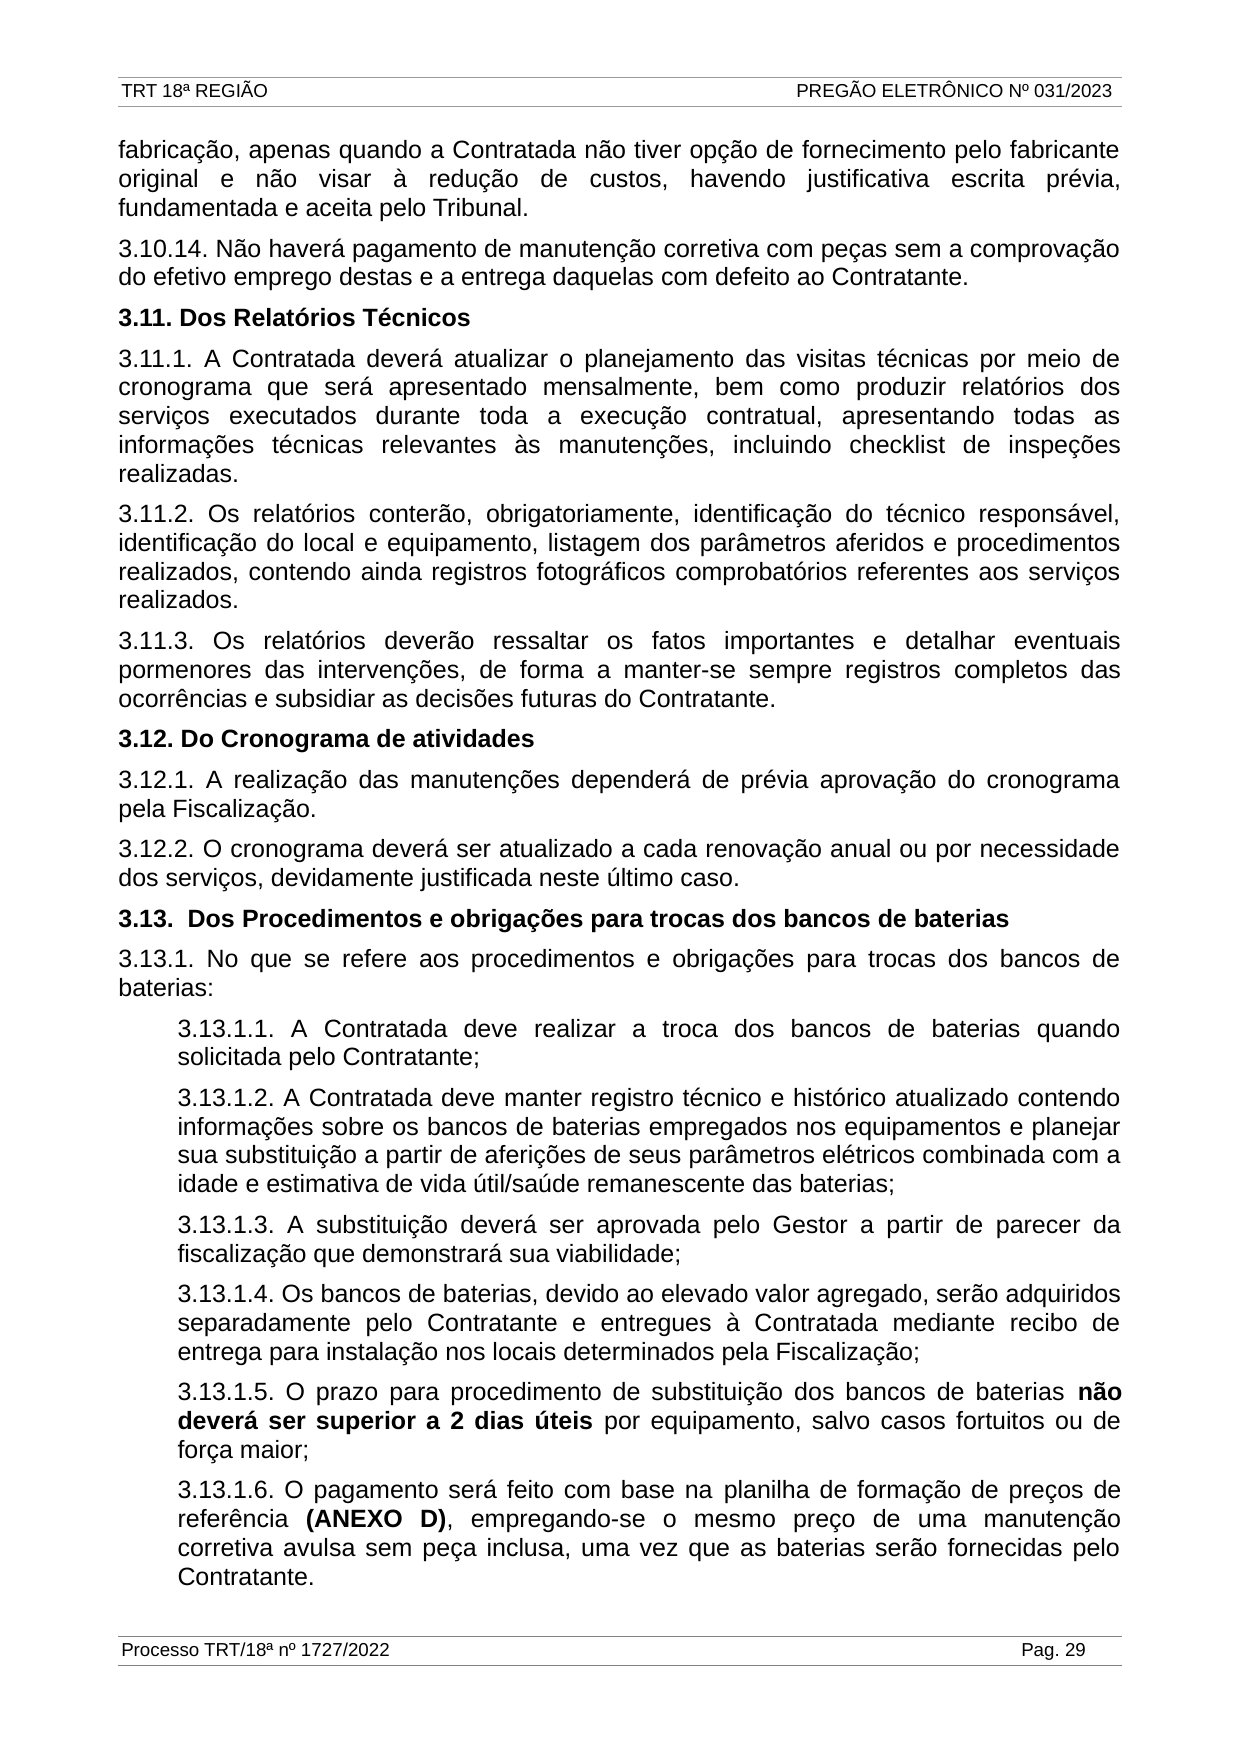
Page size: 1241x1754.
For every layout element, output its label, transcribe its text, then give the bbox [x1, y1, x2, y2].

text 3.12. Do Cronograma de atividades [118, 724, 1122, 753]
text 3.11.1. A Contratada deverá atualizar o planejamento das visitas técnicas por meio de cronograma que será apresentado mensalmente, bem como produzir relatórios dos serviços executados durante toda a execução contratual, apresentando todas as informações técnicas relevantes às manutenções, incluindo checklist de inspeções realizadas. [118, 344, 1122, 487]
text 3.11.2. Os relatórios conterão, obrigatoriamente, identificação do técnico responsável, identificação do local e equipamento, listagem dos parâmetros aferidos e procedimentos realizados, contendo ainda registros fotográficos comprobatórios referentes aos serviços realizados. [118, 499, 1122, 614]
text 3.13.1.2. A Contratada deve manter registro técnico e histórico atualizado contendo informações sobre os bancos de baterias empregados nos equipamentos e planejar sua substituição a partir de aferições de seus parâmetros elétricos combinada com a idade e estimativa de vida útil/saúde remanescente das baterias; [177, 1083, 1122, 1198]
text 3.13.1.5. O prazo para procedimento de substituição dos bancos de baterias não deverá ser superior a 2 dias úteis por equipamento, salvo casos fortuitos ou de força maior; [177, 1377, 1122, 1464]
text 3.12.2. O cronograma deverá ser atualizado a cada renovação anual ou por necessidade dos serviços, devidamente justificada neste último caso. [118, 834, 1122, 892]
text 3.13.1.1. A Contratada deve realizar a troca dos bancos de baterias quando solicitada pelo Contratante; [177, 1014, 1122, 1071]
text 3.13.1. No que se refere aos procedimentos e obrigações para trocas dos bancos de baterias: [118, 944, 1122, 1002]
text 3.11. Dos Relatórios Técnicos [118, 303, 1122, 332]
text 3.13.1.3. A substituição deverá ser aprovada pelo Gestor a partir de parecer da fiscalização que demonstrará sua viabilidade; [177, 1210, 1122, 1267]
text 3.10.14. Não haverá pagamento de manutenção corretiva com peças sem a comprovação do efetivo emprego destas e a entrega daquelas com defeito ao Contratante. [118, 234, 1122, 291]
text 3.13. Dos Procedimentos e obrigações para trocas dos bancos de baterias [118, 904, 1122, 932]
text 3.13.1.4. Os bancos de baterias, devido ao elevado valor agregado, serão adquiridos separadamente pelo Contratante e entregues à Contratada mediante recibo de entrega para instalação nos locais determinados pela Fiscalização; [177, 1279, 1122, 1366]
text 3.11.3. Os relatórios deverão ressaltar os fatos importantes e detalhar eventuais pormenores das intervenções, de forma a manter-se sempre registros completos das ocorrências e subsidiar as decisões futuras do Contratante. [118, 626, 1122, 712]
text fabricação, apenas quando a Contratada não tiver opção de fornecimento pelo fabricante original e não visar à redução de custos, havendo justificativa escrita prévia, fundamentada e aceita pelo Tribunal. [118, 136, 1122, 222]
text 3.12.1. A realização das manutenções dependerá de prévia aprovação do cronograma pela Fiscalização. [118, 765, 1122, 822]
text 3.13.1.6. O pagamento será feito com base na planilha de formação de preços de referência (ANEXO D), empregando-se o mesmo preço de uma manutenção corretiva avulsa sem peça inclusa, uma vez que as baterias serão fornecidas pelo Contratante. [177, 1476, 1122, 1591]
